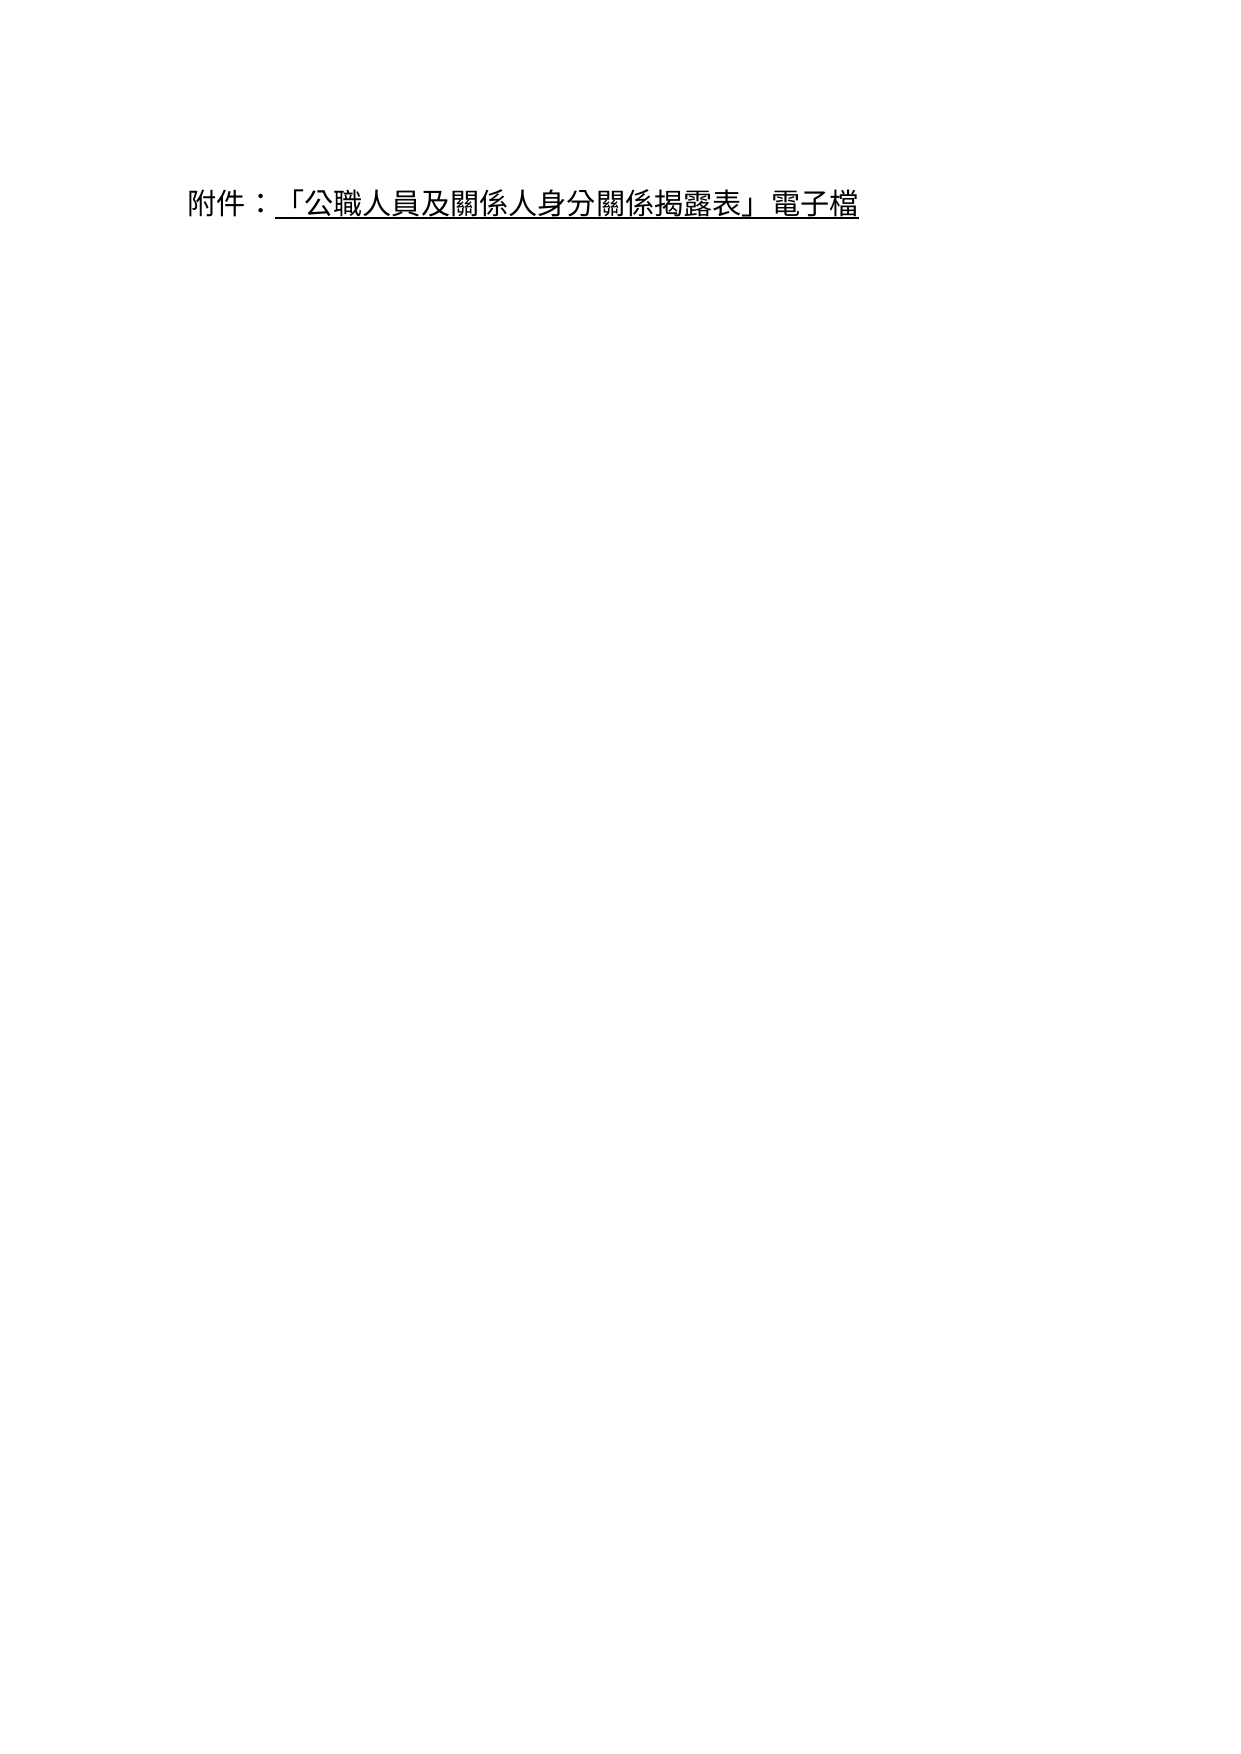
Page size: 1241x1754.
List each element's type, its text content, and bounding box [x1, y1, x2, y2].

text 附件：「公職人員及關係人身分關係揭露表」電子檔 [187, 164, 1053, 239]
